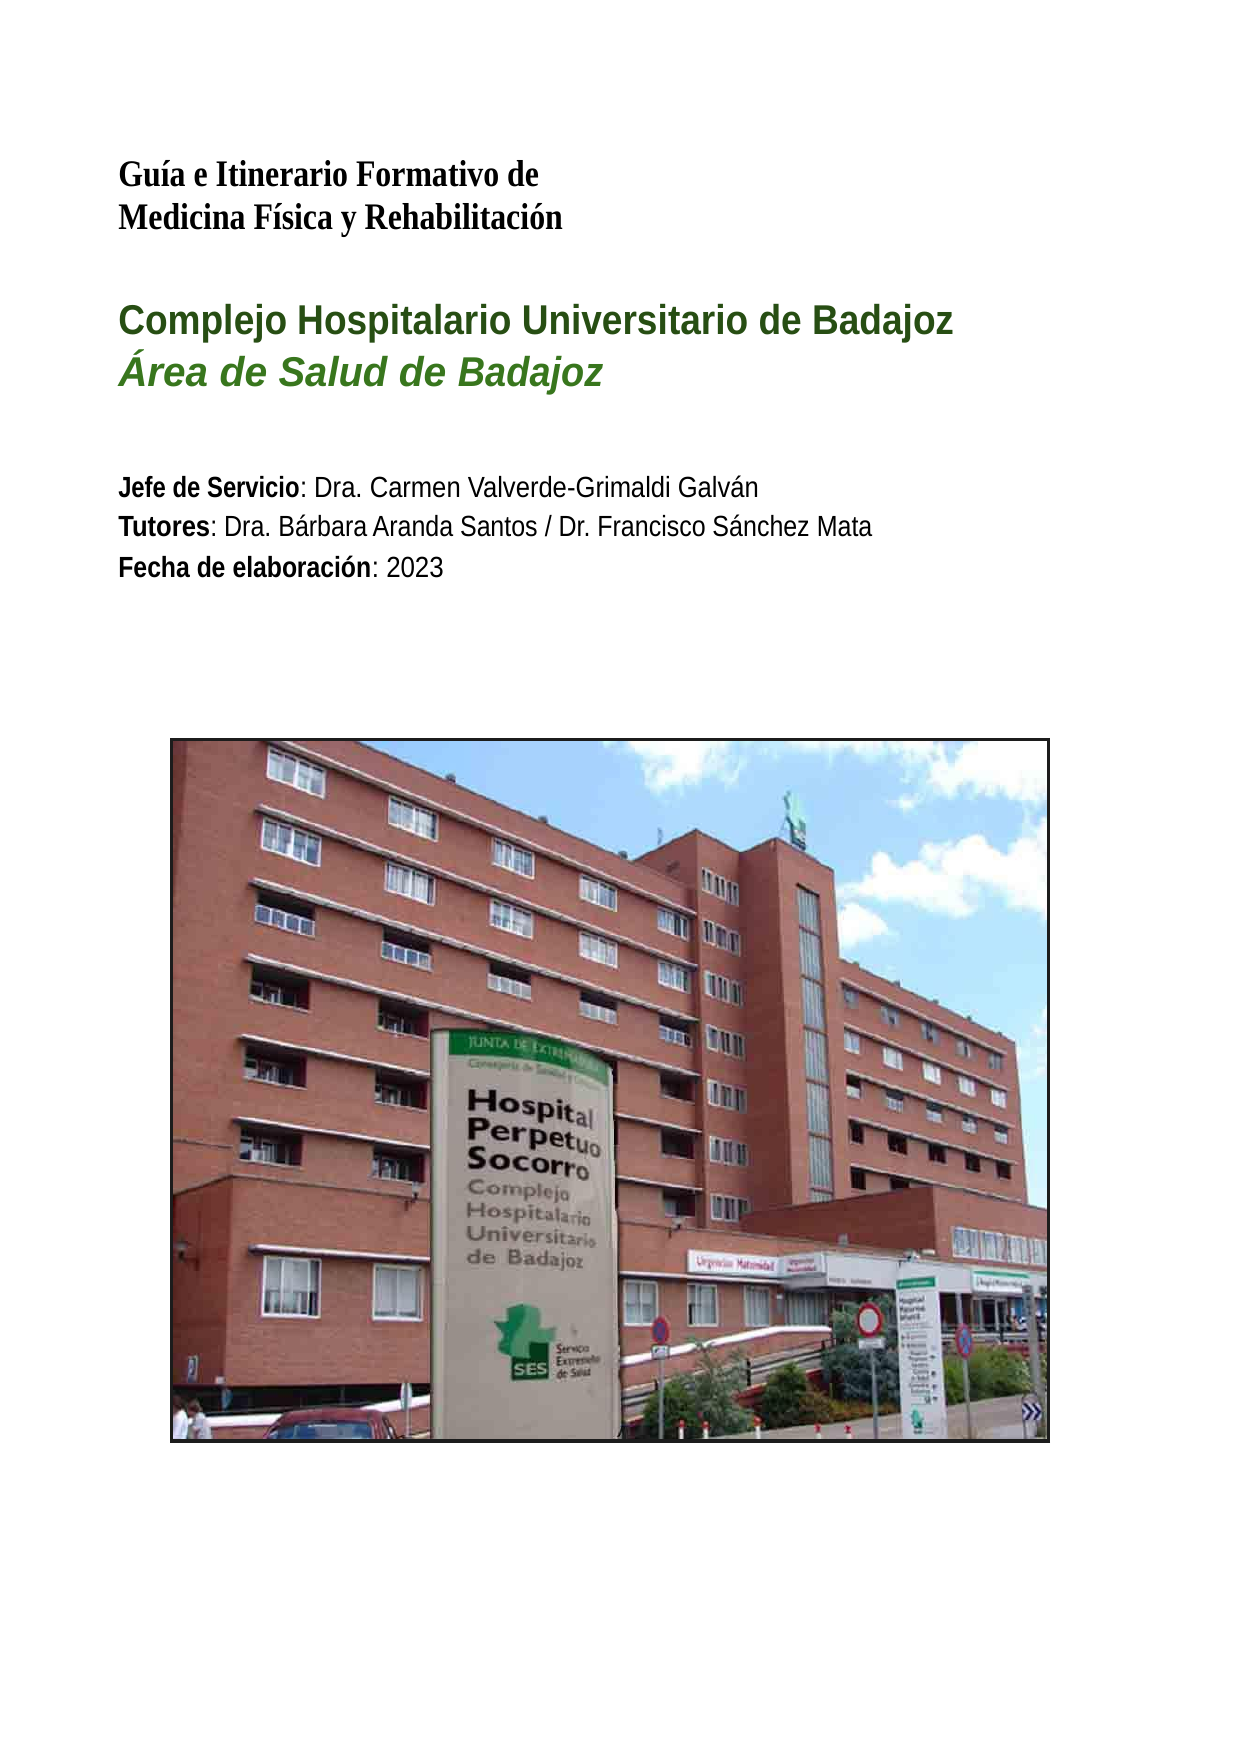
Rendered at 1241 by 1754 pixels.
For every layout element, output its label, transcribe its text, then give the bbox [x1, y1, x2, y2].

text Jefe de Servicio: Dra. Carmen Valverde-Grimaldi Galván Tutores: Dra. Bárbara Aranda Santos / Dr. Francisco Sánchez Mata [118, 470, 1199, 542]
text Área de Salud de Badajoz [118, 356, 1199, 394]
text Fecha de elaboración: 2023 [118, 550, 1199, 584]
text Guía e Itinerario Formativo de Medicina Física y Rehabilitación [118, 152, 1140, 238]
text Complejo Hospitalario Universitario de Badajoz [118, 304, 1199, 342]
